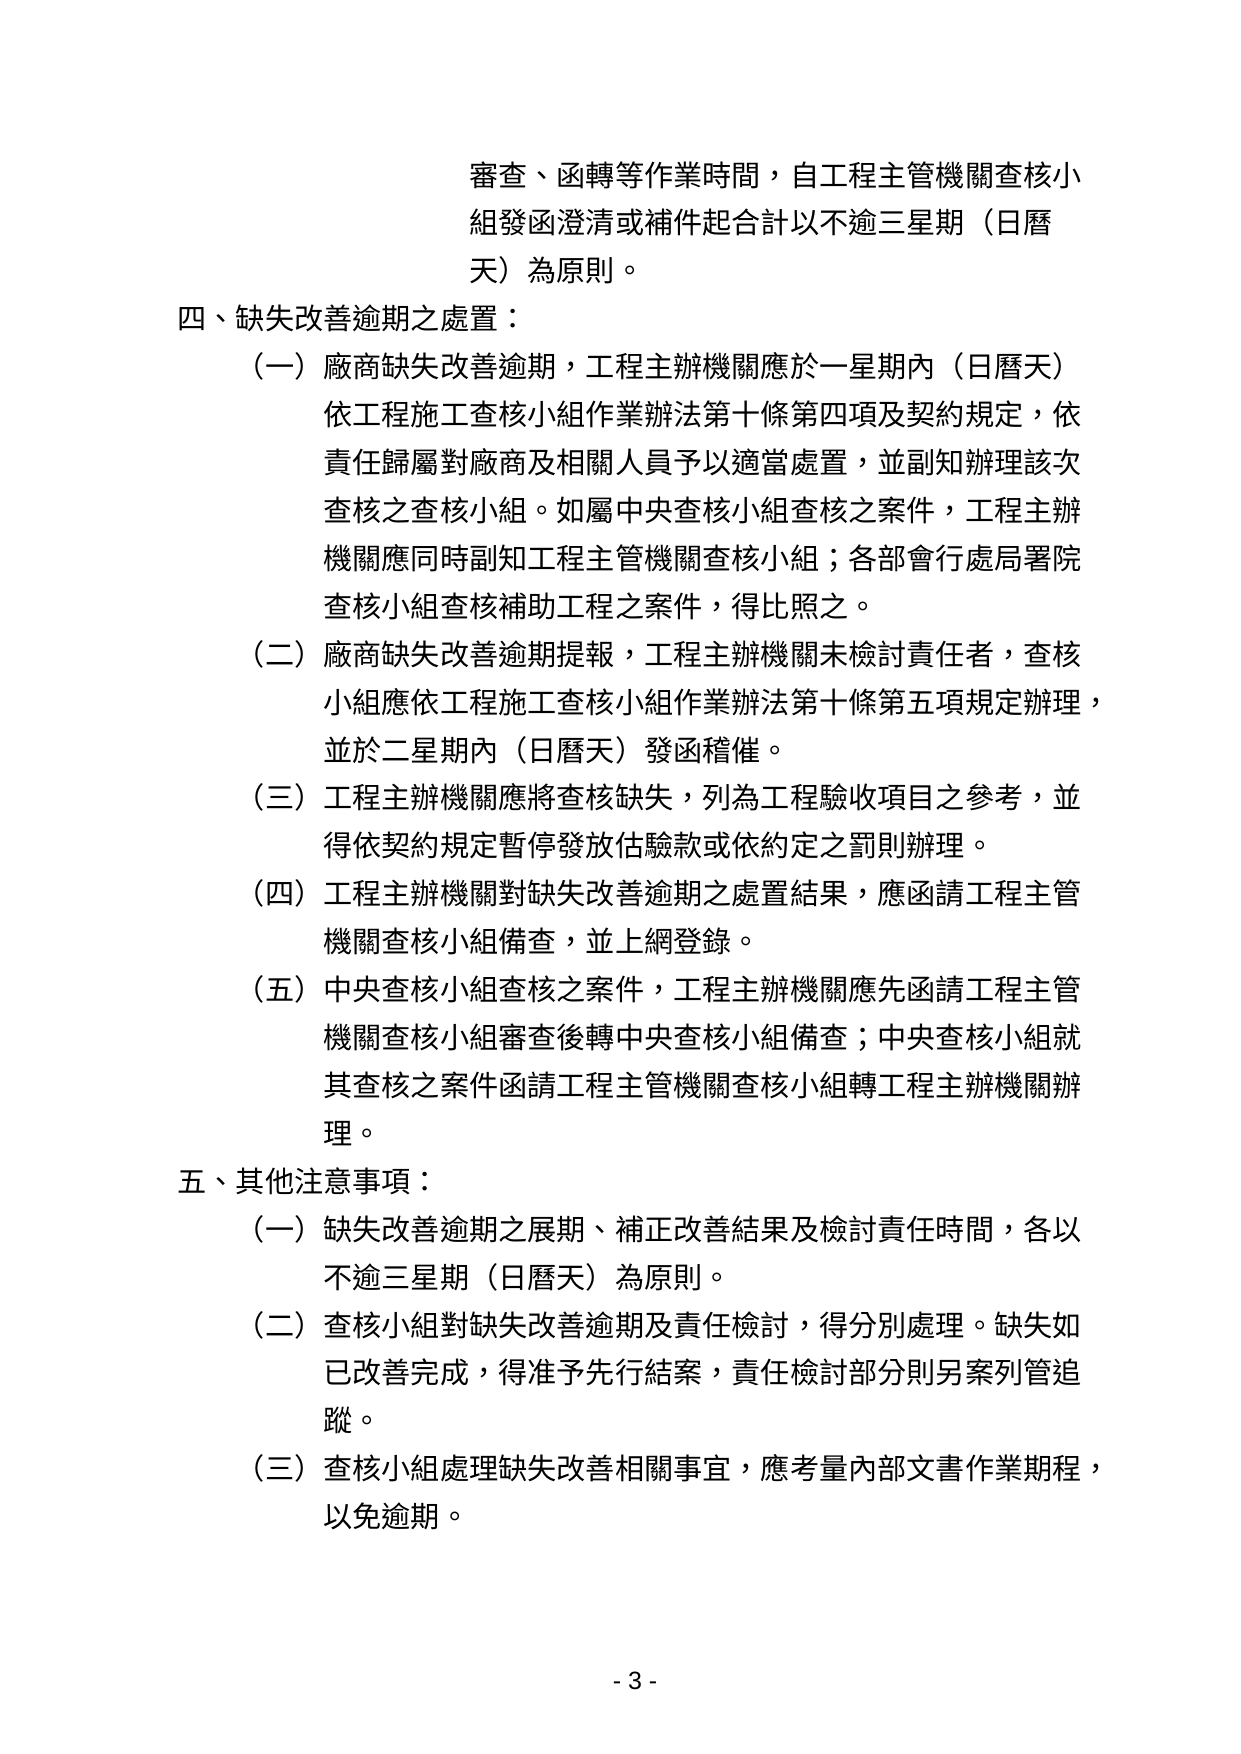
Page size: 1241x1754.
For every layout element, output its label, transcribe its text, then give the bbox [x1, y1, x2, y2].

list 缺失改善逾期之處置： [177, 291, 1092, 339]
list 其他注意事項： [177, 1154, 1092, 1202]
list 廠商缺失改善逾期提報，工程主辦機關未檢討責任者，查核小組應依工程施工查核小組作業辦法第十條第五項規定辦理，並於二星期內（日曆天）發函稽催。 [236, 627, 1092, 771]
list 查核小組處理缺失改善相關事宜，應考量內部文書作業期程，以免逾期。 [236, 1441, 1092, 1537]
list 工程主辦機關對缺失改善逾期之處置結果，應函請工程主管機關查核小組備查，並上網登錄。 [236, 866, 1092, 962]
list 缺失改善逾期之展期、補正改善結果及檢討責任時間，各以不逾三星期（日曆天）為原則。 [236, 1202, 1092, 1298]
list 查核小組對缺失改善逾期及責任檢討，得分別處理。缺失如已改善完成，得准予先行結案，責任檢討部分則另案列管追蹤。 [236, 1298, 1092, 1441]
list 中央查核小組查核之案件，工程主辦機關應先函請工程主管機關查核小組審查後轉中央查核小組備查；中央查核小組就其查核之案件函請工程主管機關查核小組轉工程主辦機關辦理。 [236, 962, 1092, 1154]
list 廠商缺失改善逾期，工程主辦機關應於一星期內（日曆天）依工程施工查核小組作業辦法第十條第四項及契約規定，依責任歸屬對廠商及相關人員予以適當處置，並副知辦理該次查核之查核小組。如屬中央查核小組查核之案件，工程主辦機關應同時副知工程主管機關查核小組；各部會行處局署院查核小組查核補助工程之案件，得比照之。 [236, 339, 1092, 627]
list 工程主辦機關應將查核缺失，列為工程驗收項目之參考，並得依契約規定暫停發放估驗款或依約定之罰則辦理。 [236, 771, 1092, 866]
list 審查、函轉等作業時間，自工程主管機關查核小組發函澄清或補件起合計以不逾三星期（日曆天）為原則。 [381, 148, 1092, 291]
